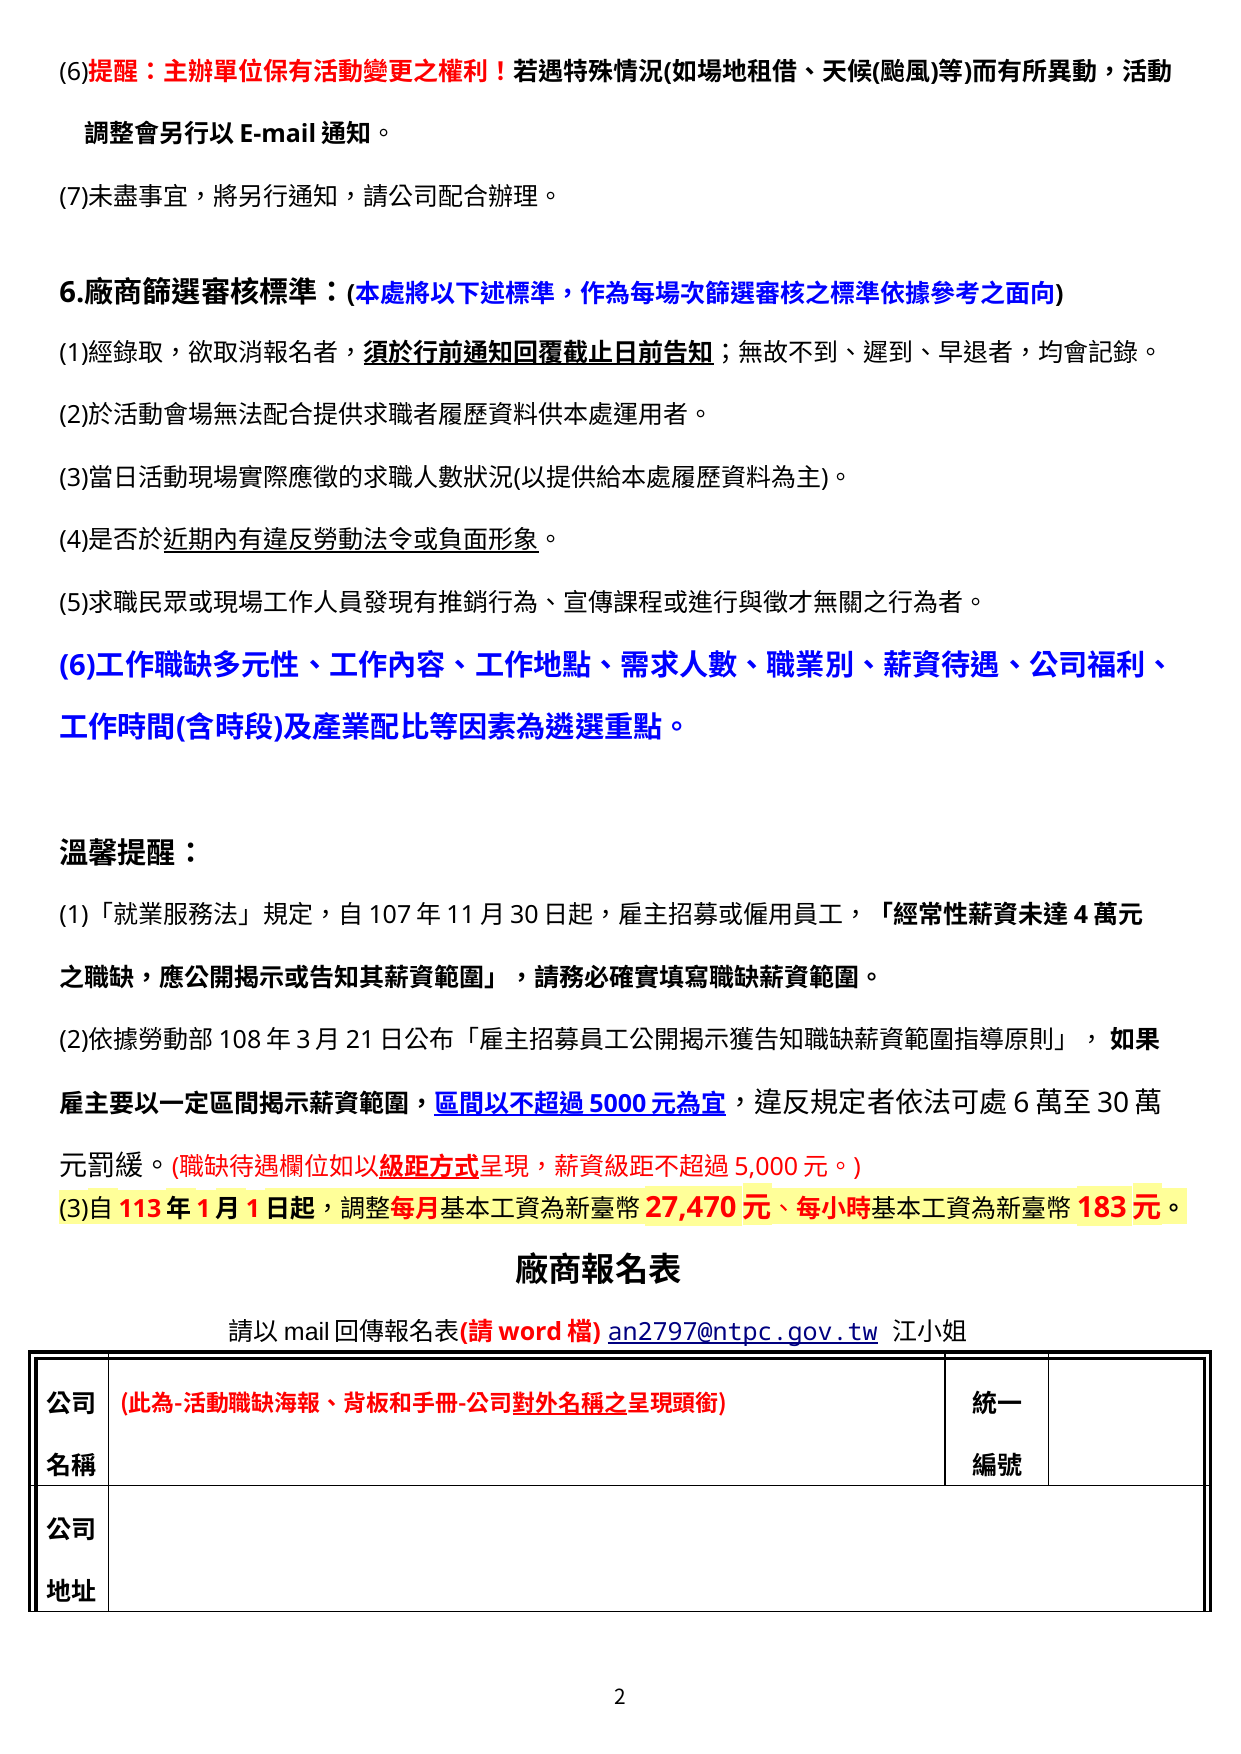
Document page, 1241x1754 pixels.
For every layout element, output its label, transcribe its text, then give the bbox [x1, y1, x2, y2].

table_header (此為-活動職缺海報、背板和手冊-公司對外名稱之呈現頭銜) [109, 1360, 944, 1485]
text (3)自113年1月1日起，調整每月基本工資為新臺幣27,470元、每小時基本工資為新臺幣183元。 [59, 1184, 1181, 1225]
table_header [1049, 1360, 1203, 1485]
text 廠商報名表 [29, 1225, 1167, 1288]
table_header 公司 名稱 [33, 1354, 108, 1485]
text (5)求職民眾或現場工作人員發現有推銷行為、宣傳課程或進行與徵才無關之行為者。 [59, 559, 1181, 621]
text (3)當日活動現場實際應徵的求職人數狀況(以提供給本處履歷資料為主)。 [59, 434, 1181, 496]
table_header [1049, 1354, 1207, 1485]
table_header 統一 編號 [946, 1360, 1048, 1485]
text (2)於活動會場無法配合提供求職者履歷資料供本處運用者。 [59, 371, 1181, 434]
text 溫馨提醒： [59, 809, 1167, 871]
text (4)是否於近期內有違反勞動法令或負面形象。 [59, 496, 1181, 559]
text (2)依據勞動部108年3月21日公布「雇主招募員工公開揭示獲告知職缺薪資範圍指導原則」， 如果雇主要以一定區間揭示薪資範圍，區間以不超過5000元為宜，違反規定者依法可處6萬至30萬元罰緩。(職缺待遇欄位如以級距方式呈現，薪資級距不超過5,000元。) [59, 996, 1167, 1184]
text (7)未盡事宜，將另行通知，請公司配合辦理。 [59, 152, 1167, 215]
text (1)「就業服務法」規定，自107年11月30日起，雇主招募或僱用員工，「經常性薪資未達4萬元之職缺，應公開揭示或告知其薪資範圍」，請務必確實填寫職缺薪資範圍。 [59, 871, 1167, 996]
text (1)經錄取，欲取消報名者，須於行前通知回覆截止日前告知；無故不到、遲到、早退者，均會記錄。 [59, 309, 1181, 371]
text 請以mail回傳報名表(請word檔) an2797@ntpc.gov.tw 江小姐 [29, 1288, 1167, 1350]
table_cell [109, 1486, 1203, 1611]
text (6)提醒：主辦單位保有活動變更之權利！若遇特殊情況(如場地租借、天候(颱風)等)而有所異動，活動調整會另行以E-mail通知。 [59, 27, 1181, 152]
text 6.廠商篩選審核標準：(本處將以下述標準，作為每場次篩選審核之標準依據參考之面向) [59, 277, 1181, 309]
text (6)工作職缺多元性、工作內容、工作地點、需求人數、職業別、薪資待遇、公司福利、工作時間(含時段)及產業配比等因素為遴選重點。 [59, 621, 1181, 746]
table_cell 公司 地址 [38, 1486, 108, 1611]
